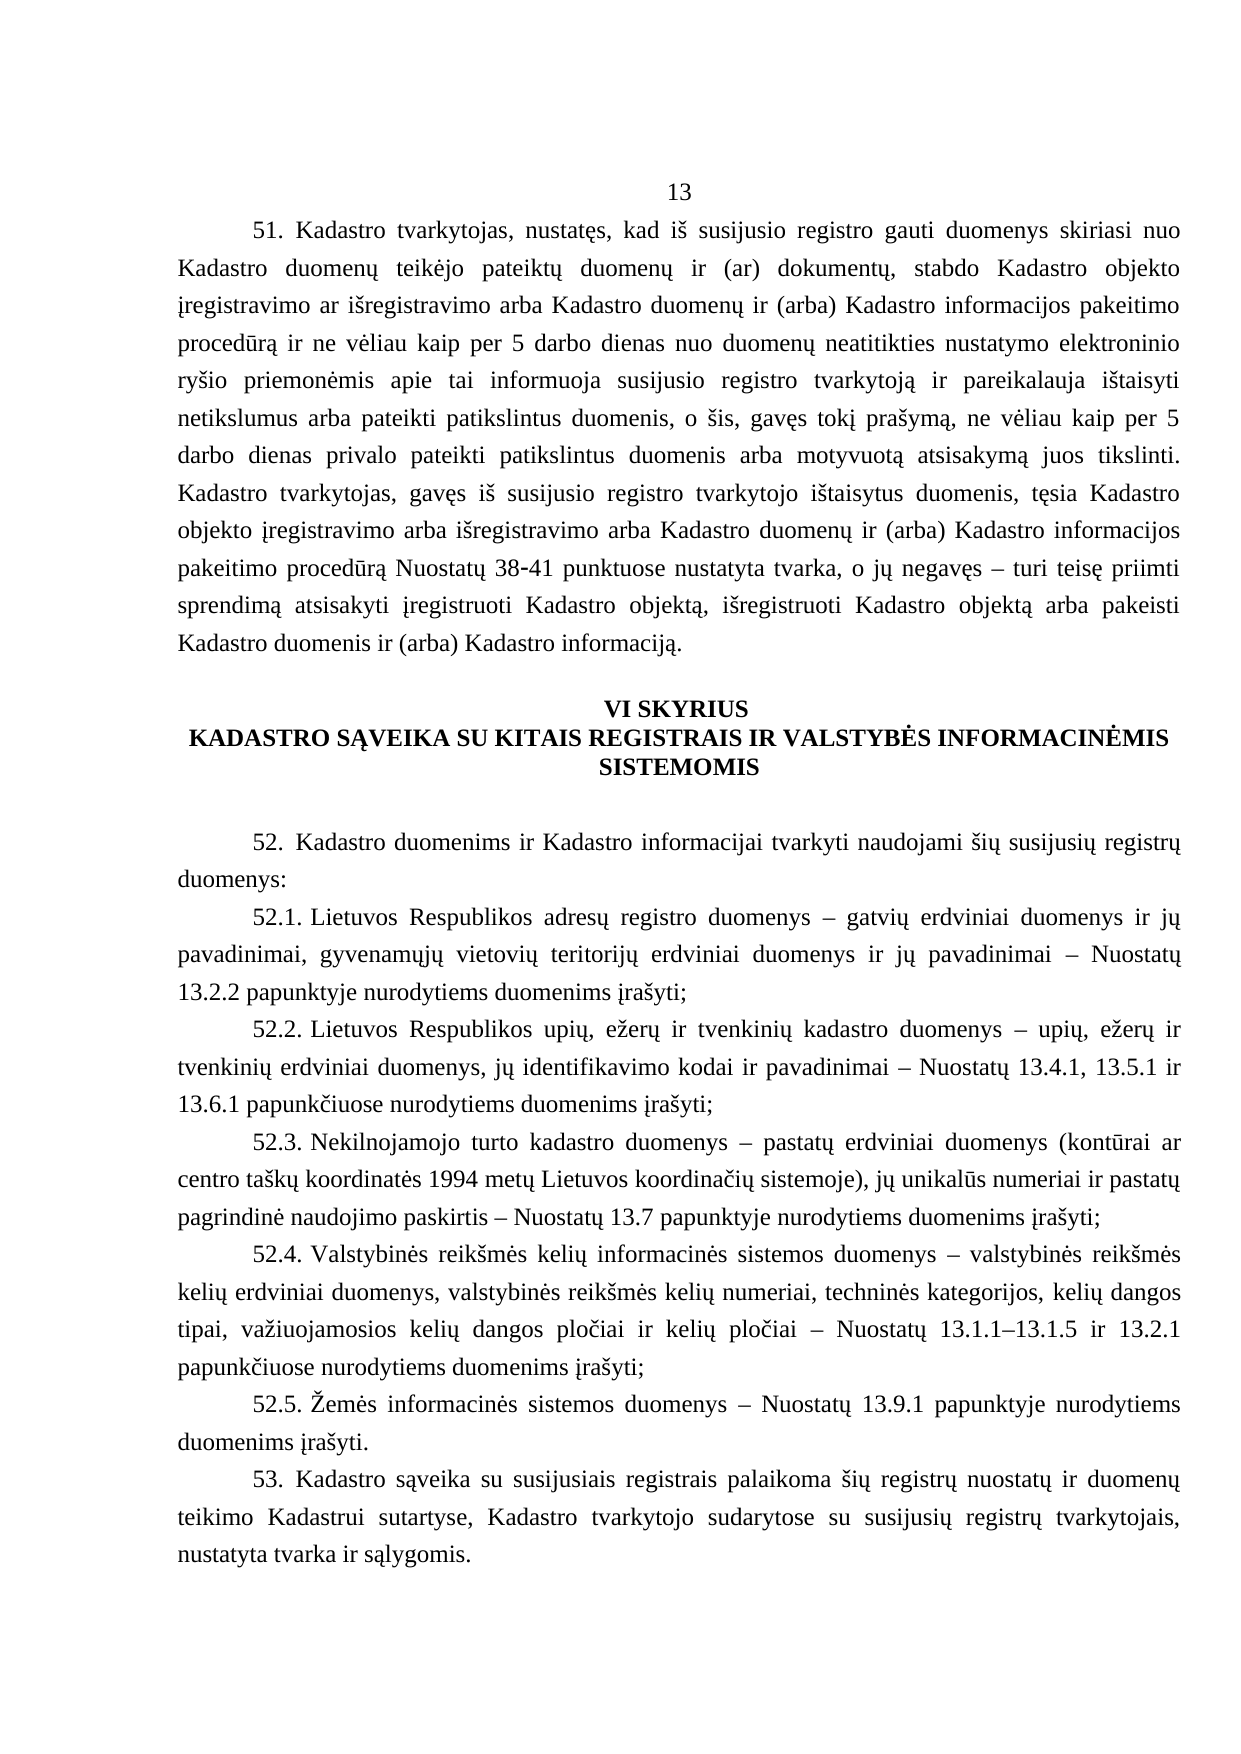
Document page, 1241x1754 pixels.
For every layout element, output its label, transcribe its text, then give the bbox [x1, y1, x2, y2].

text VI SKYRIUS [177, 694, 1181, 723]
text 53. Kadastro sąveika su susijusiais registrais palaikoma šių registrų nuostatų ir duomenų teikimo Kadastrui sutartyse, Kadastro tvarkytojo sudarytose su susijusių registrų tvarkytojais, nustatyta tvarka ir sąlygomis. [177, 1455, 1181, 1568]
text 52. Kadastro duomenims ir Kadastro informacijai tvarkyti naudojami šių susijusių registrų duomenys: [177, 818, 1181, 893]
text KADASTRO SĄVEIKA SU KITAIS REGISTRAIS IR VALSTYBĖS INFORMACINĖMIS SISTEMOMIS [177, 723, 1181, 780]
text 52.5. Žemės informacinės sistemos duomenys – Nuostatų 13.9.1 papunktyje nurodytiems duomenims įrašyti. [177, 1380, 1181, 1455]
text 52.4. Valstybinės reikšmės kelių informacinės sistemos duomenys – valstybinės reikšmės kelių erdviniai duomenys, valstybinės reikšmės kelių numeriai, techninės kategorijos, kelių dangos tipai, važiuojamosios kelių dangos pločiai ir kelių pločiai – Nuostatų 13.1.1–13.1.5 ir 13.2.1 papunkčiuose nurodytiems duomenims įrašyti; [177, 1230, 1181, 1380]
text 52.3. Nekilnojamojo turto kadastro duomenys – pastatų erdviniai duomenys (kontūrai ar centro taškų koordinatės 1994 metų Lietuvos koordinačių sistemoje), jų unikalūs numeriai ir pastatų pagrindinė naudojimo paskirtis – Nuostatų 13.7 papunktyje nurodytiems duomenims įrašyti; [177, 1118, 1181, 1230]
text 52.2. Lietuvos Respublikos upių, ežerų ir tvenkinių kadastro duomenys – upių, ežerų ir tvenkinių erdviniai duomenys, jų identifikavimo kodai ir pavadinimai – Nuostatų 13.4.1, 13.5.1 ir 13.6.1 papunkčiuose nurodytiems duomenims įrašyti; [177, 1005, 1181, 1118]
text 51. Kadastro tvarkytojas, nustatęs, kad iš susijusio registro gauti duomenys skiriasi nuo Kadastro duomenų teikėjo pateiktų duomenų ir (ar) dokumentų, stabdo Kadastro objekto įregistravimo ar išregistravimo arba Kadastro duomenų ir (arba) Kadastro informacijos pakeitimo procedūrą ir ne vėliau kaip per 5 darbo dienas nuo duomenų neatitikties nustatymo elektroninio ryšio priemonėmis apie tai informuoja susijusio registro tvarkytoją ir pareikalauja ištaisyti netikslumus arba pateikti patikslintus duomenis, o šis, gavęs tokį prašymą, ne vėliau kaip per 5 darbo dienas privalo pateikti patikslintus duomenis arba motyvuotą atsisakymą juos tikslinti. Kadastro tvarkytojas, gavęs iš susijusio registro tvarkytojo ištaisytus duomenis, tęsia Kadastro objekto įregistravimo arba išregistravimo arba Kadastro duomenų ir (arba) Kadastro informacijos pakeitimo procedūrą Nuostatų 3841 punktuose nustatyta tvarka, o jų negavęs – turi teisę priimti sprendimą atsisakyti įregistruoti Kadastro objektą, išregistruoti Kadastro objektą arba pakeisti Kadastro duomenis ir (arba) Kadastro informaciją. [177, 207, 1181, 657]
text 52.1. Lietuvos Respublikos adresų registro duomenys – gatvių erdviniai duomenys ir jų pavadinimai, gyvenamųjų vietovių teritorijų erdviniai duomenys ir jų pavadinimai – Nuostatų 13.2.2 papunktyje nurodytiems duomenims įrašyti; [177, 893, 1181, 1005]
